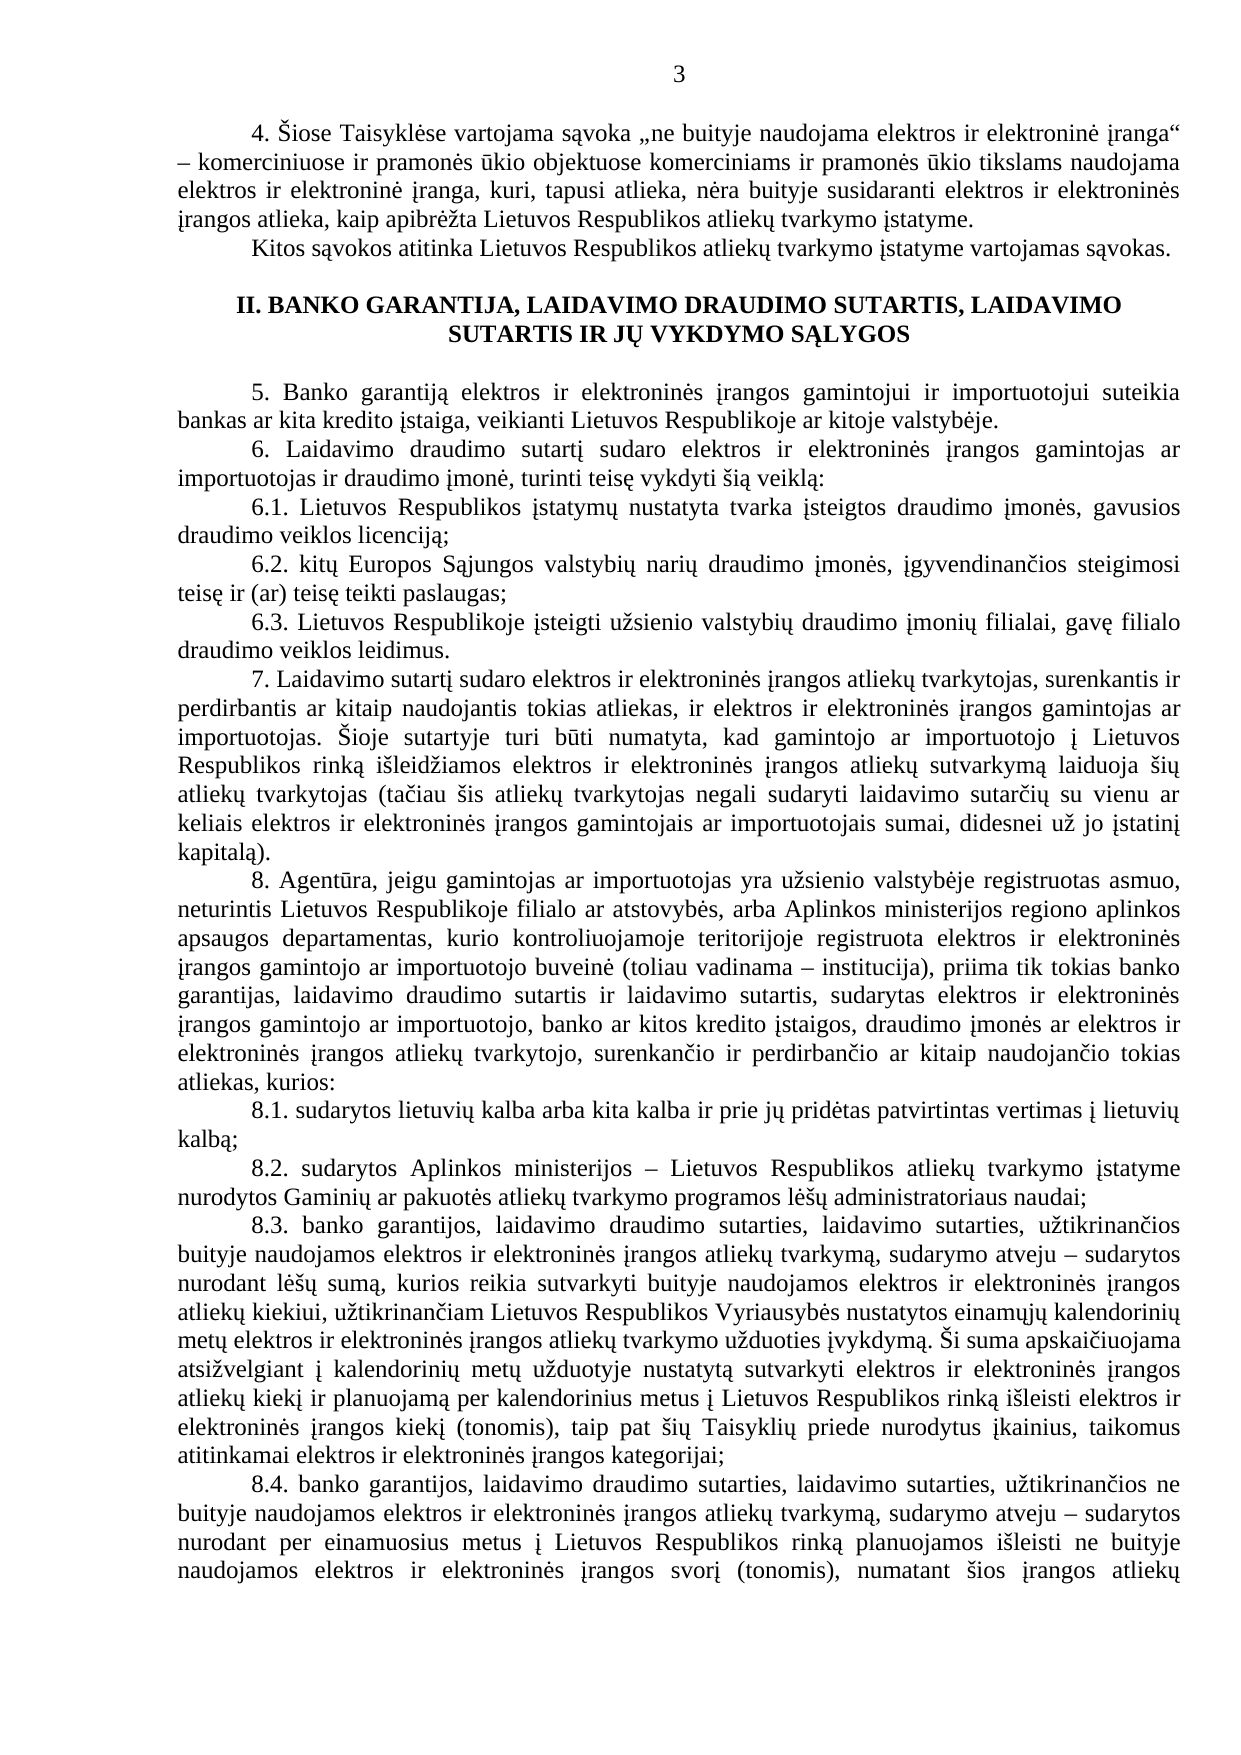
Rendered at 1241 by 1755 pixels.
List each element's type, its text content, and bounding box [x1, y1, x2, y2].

text 6.1. Lietuvos Respublikos įstatymų nustatyta tvarka įsteigtos draudimo įmonės, gavusios draudimo veiklos licenciją; [177, 492, 1181, 549]
text Kitos sąvokos atitinka Lietuvos Respublikos atliekų tvarkymo įstatyme vartojamas sąvokas. [177, 233, 1181, 262]
text 8. Agentūra, jeigu gamintojas ar importuotojas yra užsienio valstybėje registruotas asmuo, neturintis Lietuvos Respublikoje filialo ar atstovybės, arba Aplinkos ministerijos regiono aplinkos apsaugos departamentas, kurio kontroliuojamoje teritorijoje registruota elektros ir elektroninės įrangos gamintojo ar importuotojo buveinė (toliau vadinama – institucija), priima tik tokias banko garantijas, laidavimo draudimo sutartis ir laidavimo sutartis, sudarytas elektros ir elektroninės įrangos gamintojo ar importuotojo, banko ar kitos kredito įstaigos, draudimo įmonės ar elektros ir elektroninės įrangos atliekų tvarkytojo, surenkančio ir perdirbančio ar kitaip naudojančio tokias atliekas, kurios: [177, 866, 1181, 1096]
text II. BANKO GARANTIJA, LAIDAVIMO DRAUDIMO SUTARTIS, LAIDAVIMO SUTARTIS IR JŲ VYKDYMO SĄLYGOS [177, 291, 1181, 348]
text 8.4. banko garantijos, laidavimo draudimo sutarties, laidavimo sutarties, užtikrinančios ne buityje naudojamos elektros ir elektroninės įrangos atliekų tvarkymą, sudarymo atveju – sudarytos nurodant per einamuosius metus į Lietuvos Respublikos rinką planuojamos išleisti ne buityje naudojamos elektros ir elektroninės įrangos svorį (tonomis), numatant šios įrangos atliekų [177, 1469, 1181, 1584]
text 6.2. kitų Europos Sąjungos valstybių narių draudimo įmonės, įgyvendinančios steigimosi teisę ir (ar) teisę teikti paslaugas; [177, 549, 1181, 607]
text 5. Banko garantiją elektros ir elektroninės įrangos gamintojui ir importuotojui suteikia bankas ar kita kredito įstaiga, veikianti Lietuvos Respublikoje ar kitoje valstybėje. [177, 377, 1181, 434]
text 7. Laidavimo sutartį sudaro elektros ir elektroninės įrangos atliekų tvarkytojas, surenkantis ir perdirbantis ar kitaip naudojantis tokias atliekas, ir elektros ir elektroninės įrangos gamintojas ar importuotojas. Šioje sutartyje turi būti numatyta, kad gamintojo ar importuotojo į Lietuvos Respublikos rinką išleidžiamos elektros ir elektroninės įrangos atliekų sutvarkymą laiduoja šių atliekų tvarkytojas (tačiau šis atliekų tvarkytojas negali sudaryti laidavimo sutarčių su vienu ar keliais elektros ir elektroninės įrangos gamintojais ar importuotojais sumai, didesnei už jo įstatinį kapitalą). [177, 664, 1181, 866]
text 6.3. Lietuvos Respublikoje įsteigti užsienio valstybių draudimo įmonių filialai, gavę filialo draudimo veiklos leidimus. [177, 607, 1181, 664]
text 8.2. sudarytos Aplinkos ministerijos – Lietuvos Respublikos atliekų tvarkymo įstatyme nurodytos Gaminių ar pakuotės atliekų tvarkymo programos lėšų administratoriaus naudai; [177, 1153, 1181, 1211]
text 8.3. banko garantijos, laidavimo draudimo sutarties, laidavimo sutarties, užtikrinančios buityje naudojamos elektros ir elektroninės įrangos atliekų tvarkymą, sudarymo atveju – sudarytos nurodant lėšų sumą, kurios reikia sutvarkyti buityje naudojamos elektros ir elektroninės įrangos atliekų kiekiui, užtikrinančiam Lietuvos Respublikos Vyriausybės nustatytos einamųjų kalendorinių metų elektros ir elektroninės įrangos atliekų tvarkymo užduoties įvykdymą. Ši suma apskaičiuojama atsižvelgiant į kalendorinių metų užduotyje nustatytą sutvarkyti elektros ir elektroninės įrangos atliekų kiekį ir planuojamą per kalendorinius metus į Lietuvos Respublikos rinką išleisti elektros ir elektroninės įrangos kiekį (tonomis), taip pat šių Taisyklių priede nurodytus įkainius, taikomus atitinkamai elektros ir elektroninės įrangos kategorijai; [177, 1211, 1181, 1469]
text 6. Laidavimo draudimo sutartį sudaro elektros ir elektroninės įrangos gamintojas ar importuotojas ir draudimo įmonė, turinti teisę vykdyti šią veiklą: [177, 434, 1181, 492]
text 4. Šiose Taisyklėse vartojama sąvoka „ne buityje naudojama elektros ir elektroninė įranga“ – komerciniuose ir pramonės ūkio objektuose komerciniams ir pramonės ūkio tikslams naudojama elektros ir elektroninė įranga, kuri, tapusi atlieka, nėra buityje susidaranti elektros ir elektroninės įrangos atlieka, kaip apibrėžta Lietuvos Respublikos atliekų tvarkymo įstatyme. [177, 118, 1181, 233]
text 8.1. sudarytos lietuvių kalba arba kita kalba ir prie jų pridėtas patvirtintas vertimas į lietuvių kalbą; [177, 1096, 1181, 1153]
